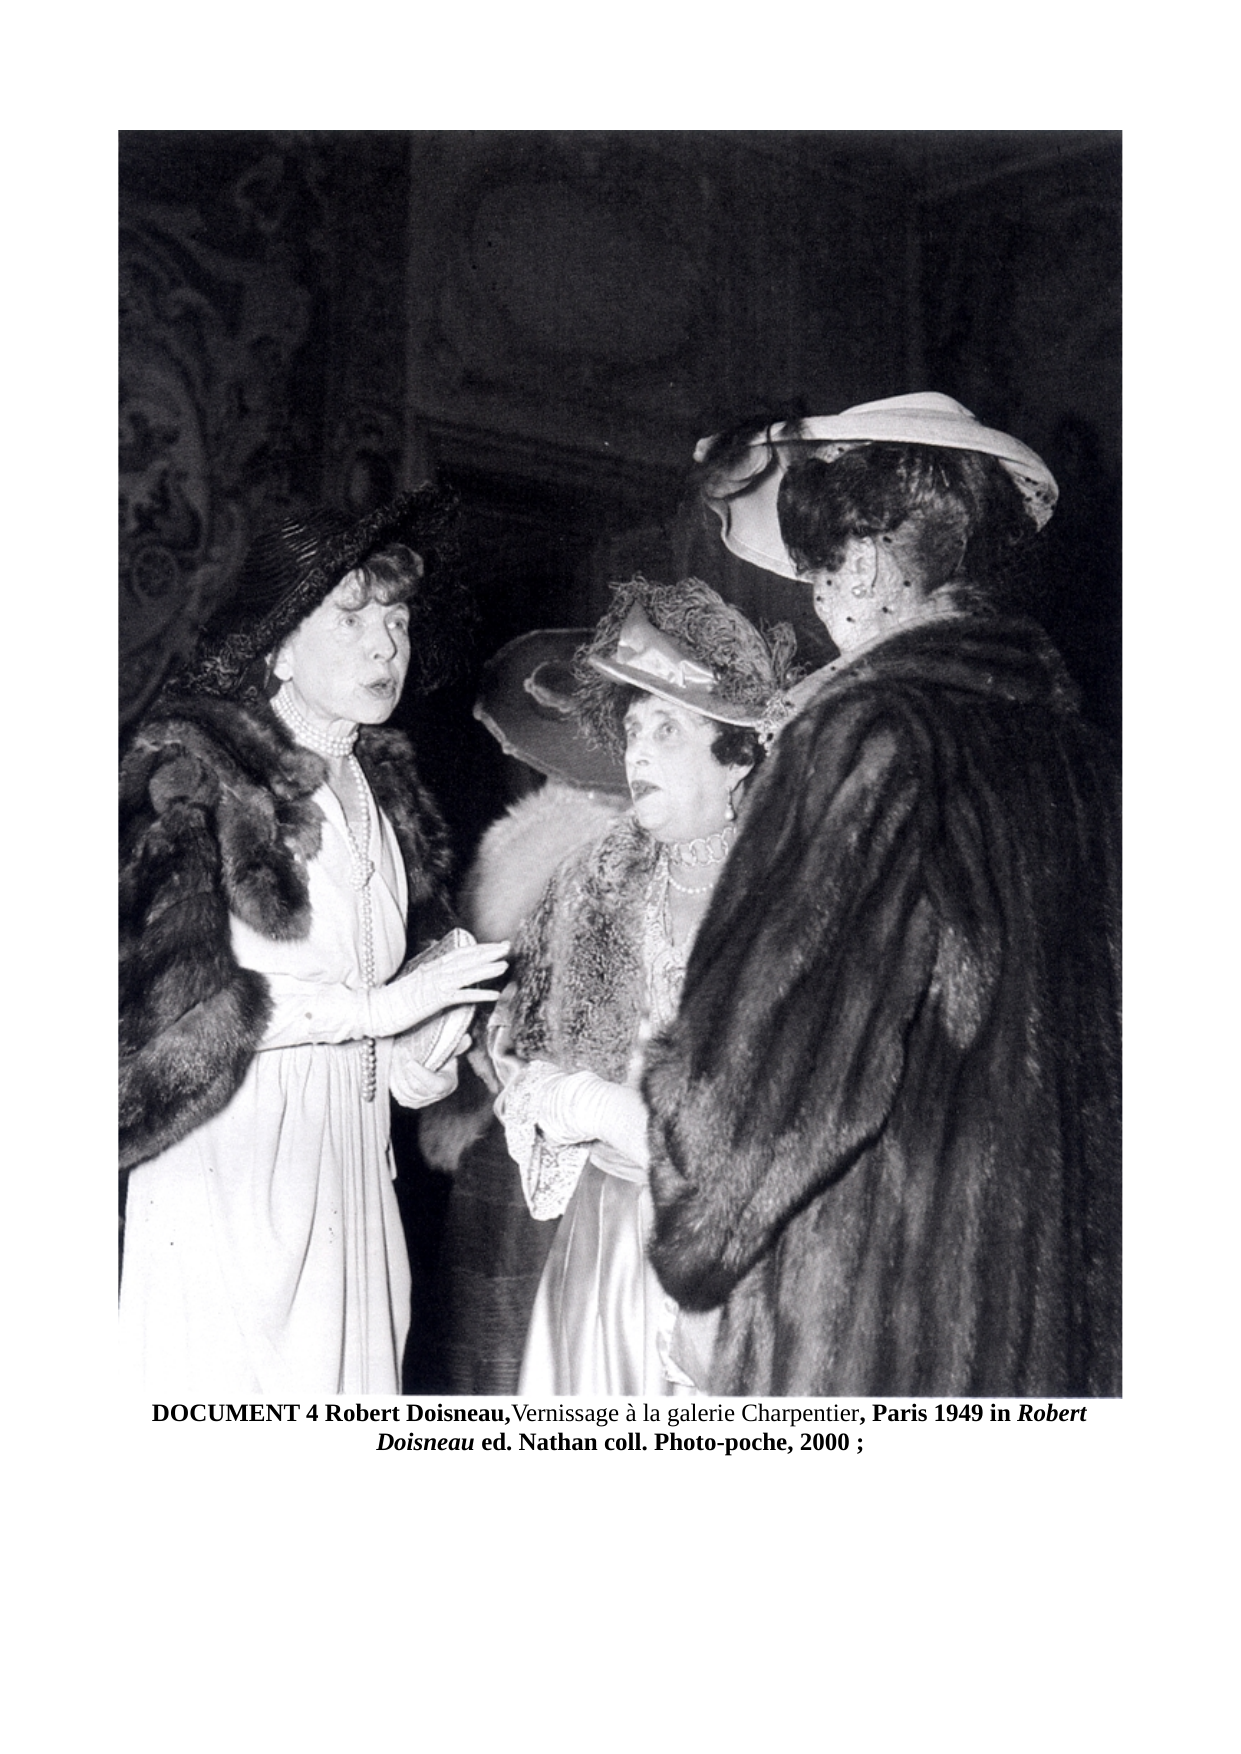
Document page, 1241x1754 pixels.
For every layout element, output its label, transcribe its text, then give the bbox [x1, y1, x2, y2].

text DOCUMENT 4 Robert Doisneau,Vernissage à la galerie Charpentier, Paris 1949 in Robert Doisneau ed. Nathan coll. Photo-poche, 2000 ; [118, 1399, 1122, 1456]
picture [118, 130, 1123, 1399]
